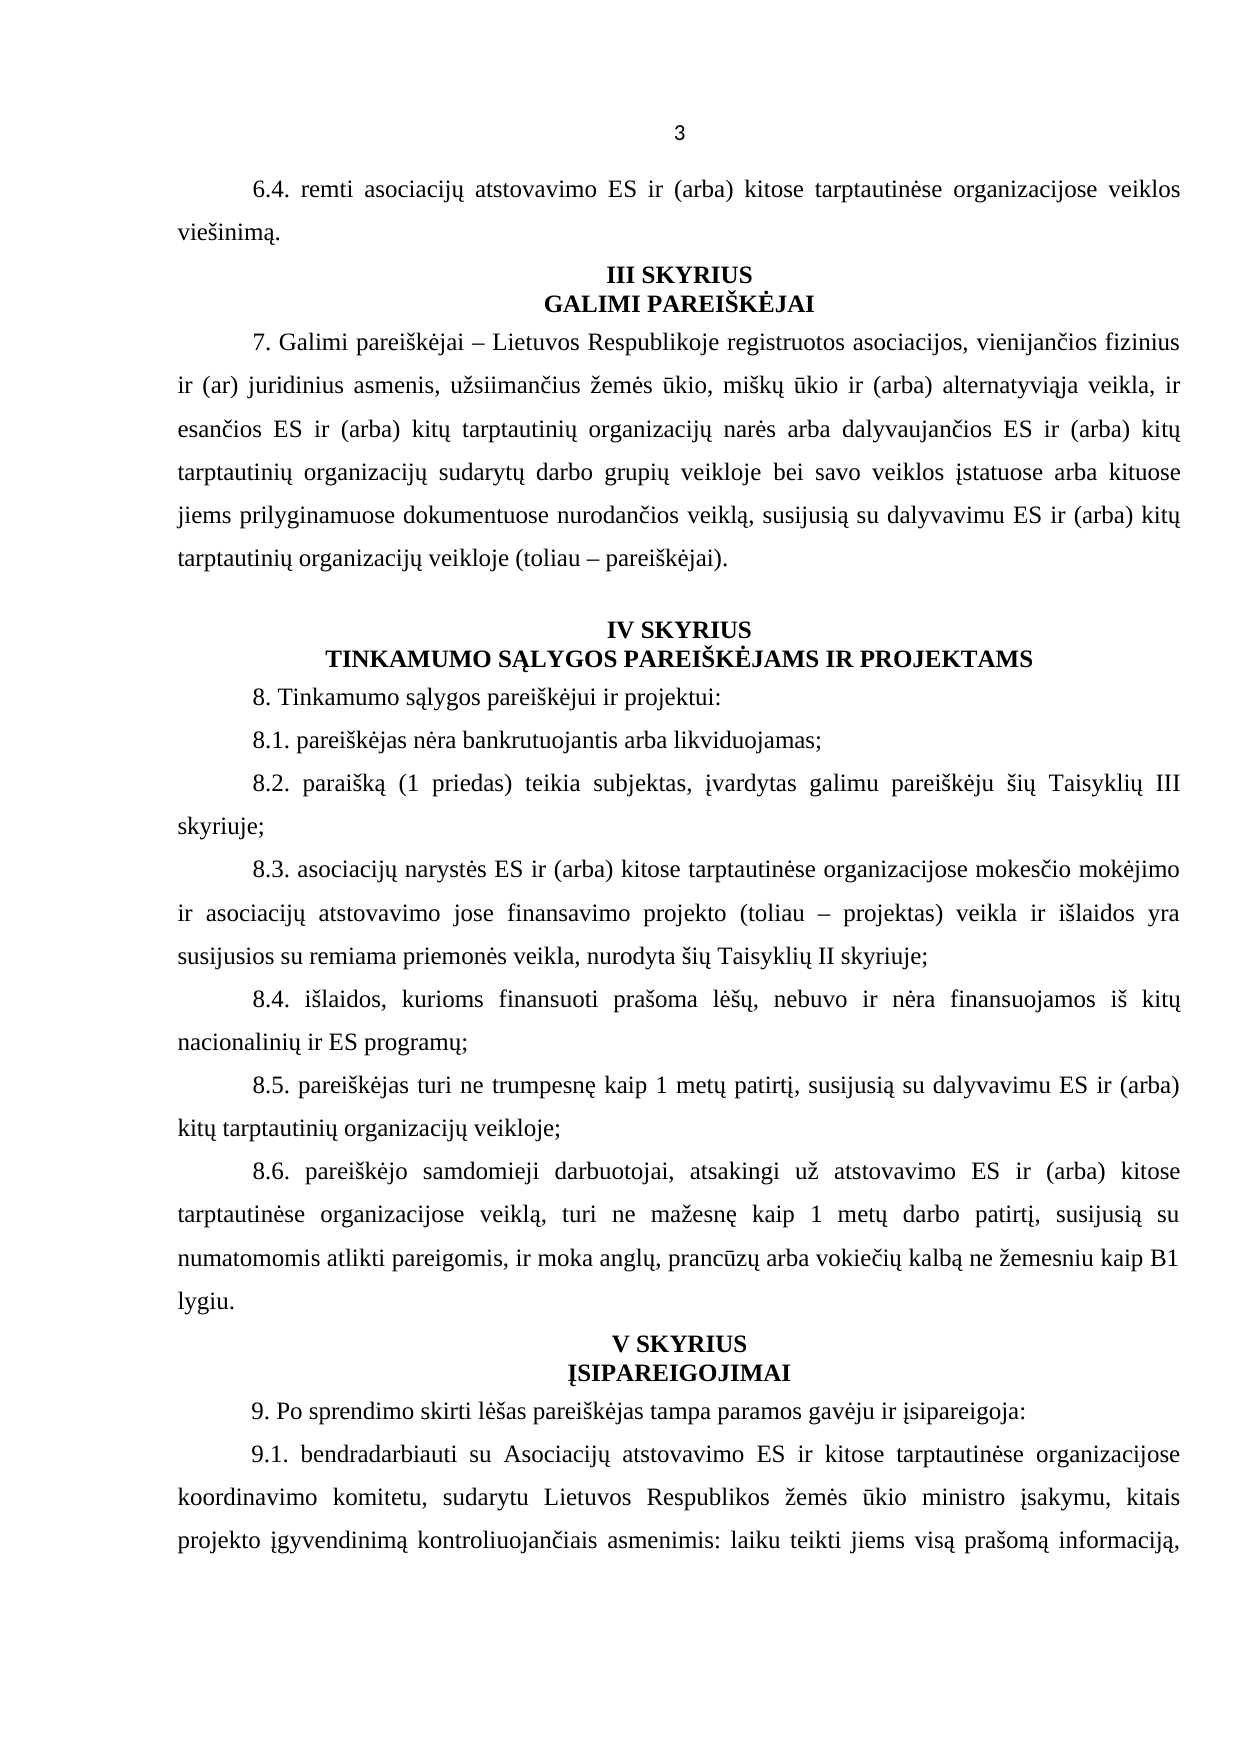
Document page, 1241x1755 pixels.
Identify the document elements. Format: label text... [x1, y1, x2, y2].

text 8.6. pareiškėjo samdomieji darbuotojai, atsakingi už atstovavimo ES ir (arba) kitose tarptautinėse organizacijose veiklą, turi ne mažesnę kaip 1 metų darbo patirtį, susijusią su numatomomis atlikti pareigomis, ir moka anglų, prancūzų arba vokiečių kalbą ne žemesniu kaip B1 lygiu. [177, 1156, 1181, 1314]
text V SKYRIUS [177, 1329, 1181, 1358]
text 8.1. pareiškėjas nėra bankrutuojantis arba likviduojamas; [177, 725, 1181, 754]
text 8.4. išlaidos, kurioms finansuoti prašoma lėšų, nebuvo ir nėra finansuojamos iš kitų nacionalinių ir ES programų; [177, 984, 1181, 1056]
text 7. Galimi pareiškėjai – Lietuvos Respublikoje registruotos asociacijos, vienijančios fizinius ir (ar) juridinius asmenis, užsiimančius žemės ūkio, miškų ūkio ir (arba) alternatyviąja veikla, ir esančios ES ir (arba) kitų tarptautinių organizacijų narės arba dalyvaujančios ES ir (arba) kitų tarptautinių organizacijų sudarytų darbo grupių veikloje bei savo veiklos įstatuose arba kituose jiems prilyginamuose dokumentuose nurodančios veiklą, susijusią su dalyvavimu ES ir (arba) kitų tarptautinių organizacijų veikloje (toliau – pareiškėjai). [177, 327, 1181, 572]
text III SKYRIUS [177, 260, 1181, 289]
text 8.2. paraišką (1 priedas) teikia subjektas, įvardytas galimu pareiškėju šių Taisyklių III skyriuje; [177, 768, 1181, 840]
text 6.4. remti asociacijų atstovavimo ES ir (arba) kitose tarptautinėse organizacijose veiklos viešinimą. [177, 174, 1181, 246]
text 8. Tinkamumo sąlygos pareiškėjui ir projektui: [177, 682, 1181, 711]
text 9. Po sprendimo skirti lėšas pareiškėjas tampa paramos gavėju ir įsipareigoja: [177, 1396, 1181, 1425]
text ĮSIPAREIGOJIMAI [177, 1358, 1181, 1386]
text 8.3. asociacijų narystės ES ir (arba) kitose tarptautinėse organizacijose mokesčio mokėjimo ir asociacijų atstovavimo jose finansavimo projekto (toliau – projektas) veikla ir išlaidos yra susijusios su remiama priemonės veikla, nurodyta šių Taisyklių II skyriuje; [177, 854, 1181, 969]
text IV SKYRIUS [177, 615, 1181, 644]
text GALIMI PAREIŠKĖJAI [177, 289, 1181, 318]
text 9.1. bendradarbiauti su Asociacijų atstovavimo ES ir kitose tarptautinėse organizacijose koordinavimo komitetu, sudarytu Lietuvos Respublikos žemės ūkio ministro įsakymu, kitais projekto įgyvendinimą kontroliuojančiais asmenimis: laiku teikti jiems visą prašomą informaciją, [177, 1439, 1181, 1554]
text TINKAMUMO SĄLYGOS PAREIŠKĖJAMS IR PROJEKTAMS [177, 644, 1181, 672]
text 8.5. pareiškėjas turi ne trumpesnę kaip 1 metų patirtį, susijusią su dalyvavimu ES ir (arba) kitų tarptautinių organizacijų veikloje; [177, 1070, 1181, 1142]
